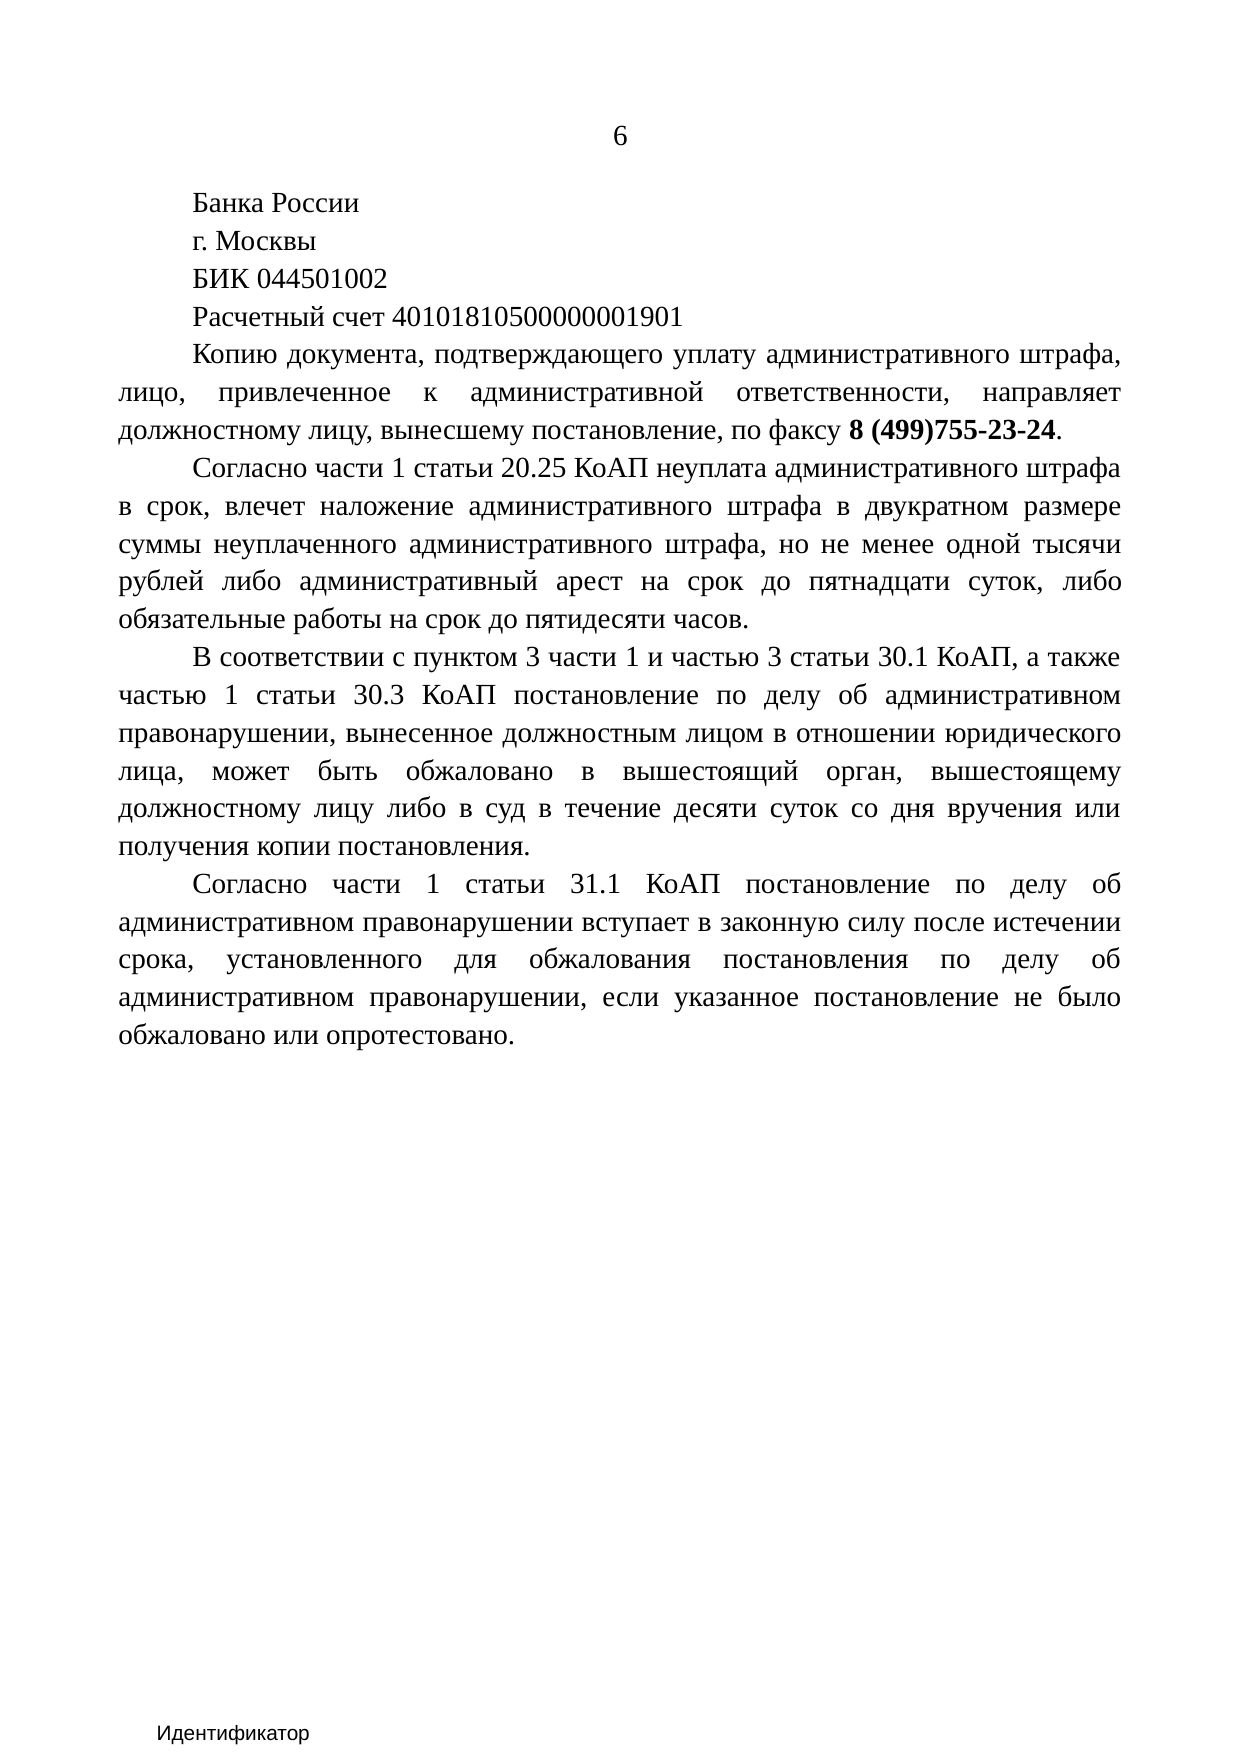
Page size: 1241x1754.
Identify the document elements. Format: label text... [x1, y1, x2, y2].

text Согласно части 1 статьи 31.1 КоАП постановление по делу об административном правонарушении вступает в законную силу после истечении срока, установленного для обжалования постановления по делу об административном правонарушении, если указанное постановление не было обжаловано или опротестовано. [118, 862, 1122, 1051]
text В соответствии с пунктом 3 части 1 и частью 3 статьи 30.1 КоАП, а также частью 1 статьи 30.3 КоАП постановление по делу об административном правонарушении, вынесенное должностным лицом в отношении юридического лица, может быть обжаловано в вышестоящий орган, вышестоящему должностному лицу либо в суд в течение десяти суток со дня вручения или получения копии постановления. [118, 635, 1122, 862]
text Расчетный счет 40101810500000001901 [118, 294, 1122, 332]
text Банка России [118, 181, 1122, 219]
text Согласно части 1 статьи 20.25 КоАП неуплата административного штрафа в срок, влечет наложение административного штрафа в двукратном размере суммы неуплаченного административного штрафа, но не менее одной тысячи рублей либо административный арест на срок до пятнадцати суток, либо обязательные работы на срок до пятидесяти часов. [118, 446, 1122, 635]
text БИК 044501002 [118, 257, 1122, 294]
text г. Москвы [118, 219, 1122, 257]
text Копию документа, подтверждающего уплату административного штрафа, лицо, привлеченное к административной ответственности, направляет должностному лицу, вынесшему постановление, по факсу 8 (499)755-23-24. [118, 332, 1122, 446]
